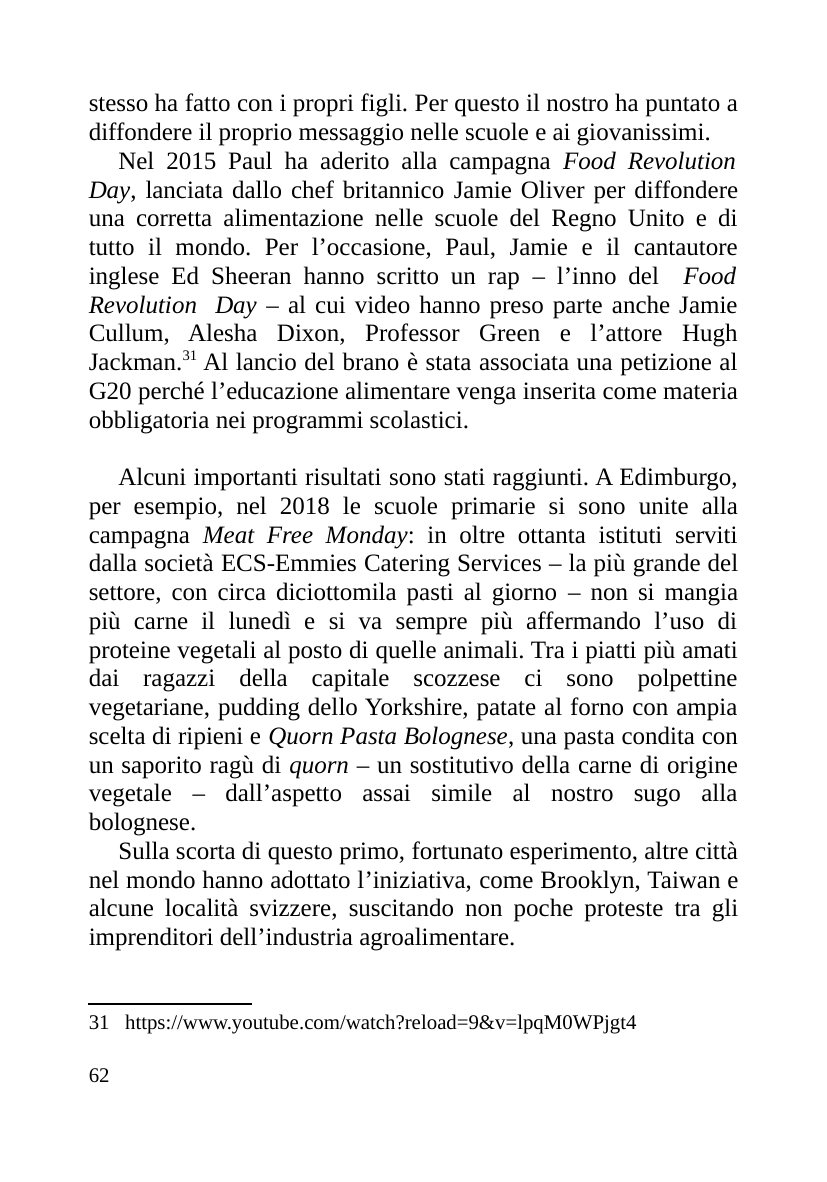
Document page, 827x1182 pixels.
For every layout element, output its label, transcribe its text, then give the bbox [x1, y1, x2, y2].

text https://www.youtube.com/watch?reload=9&v=lpqM0WPjgt4 [88, 1009, 738, 1034]
text stesso ha fatto con i propri figli. Per questo il nostro ha puntato a diffondere il proprio messaggio nelle scuole e ai giovanissimi. [88, 88, 738, 146]
text Alcuni importanti risultati sono stati raggiunti. A Edimburgo, per esempio, nel 2018 le scuole primarie si sono unite alla campagna Meat Free Monday: in oltre ottanta istituti serviti dalla società ECS-Emmies Catering Services – la più grande del settore, con circa diciottomila pasti al giorno – non si mangia più carne il lunedì e si va sempre più affermando l’uso di proteine vegetali al posto di quelle animali. Tra i piatti più amati dai ragazzi della capitale scozzese ci sono polpettine vegetariane, pudding dello Yorkshire, patate al forno con ampia scelta di ripieni e Quorn Pasta Bolognese, una pasta condita con un saporito ragù di quorn – un sostitutivo della carne di origine vegetale – dall’aspetto assai simile al nostro sugo alla bolognese. [88, 462, 738, 836]
text Nel 2015 Paul ha aderito alla campagna Food Revolution Day, lanciata dallo chef britannico Jamie Oliver per diffondere una corretta alimentazione nelle scuole del Regno Unito e di tutto il mondo. Per l’occasione, Paul, Jamie e il cantautore inglese Ed Sheeran hanno scritto un rap – l’inno del Food Revolution Day – al cui video hanno preso parte anche Jamie Cullum, Alesha Dixon, Professor Green e l’attore Hugh Jackman. Al lancio del brano è stata associata una petizione al G20 perché l’educazione alimentare venga inserita come materia obbligatoria nei programmi scolastici. [88, 146, 738, 433]
text Sulla scorta di questo primo, fortunato esperimento, altre città nel mondo hanno adottato l’iniziativa, come Brooklyn, Taiwan e alcune località svizzere, suscitando non poche proteste tra gli imprenditori dell’industria agroalimentare. [88, 836, 738, 951]
